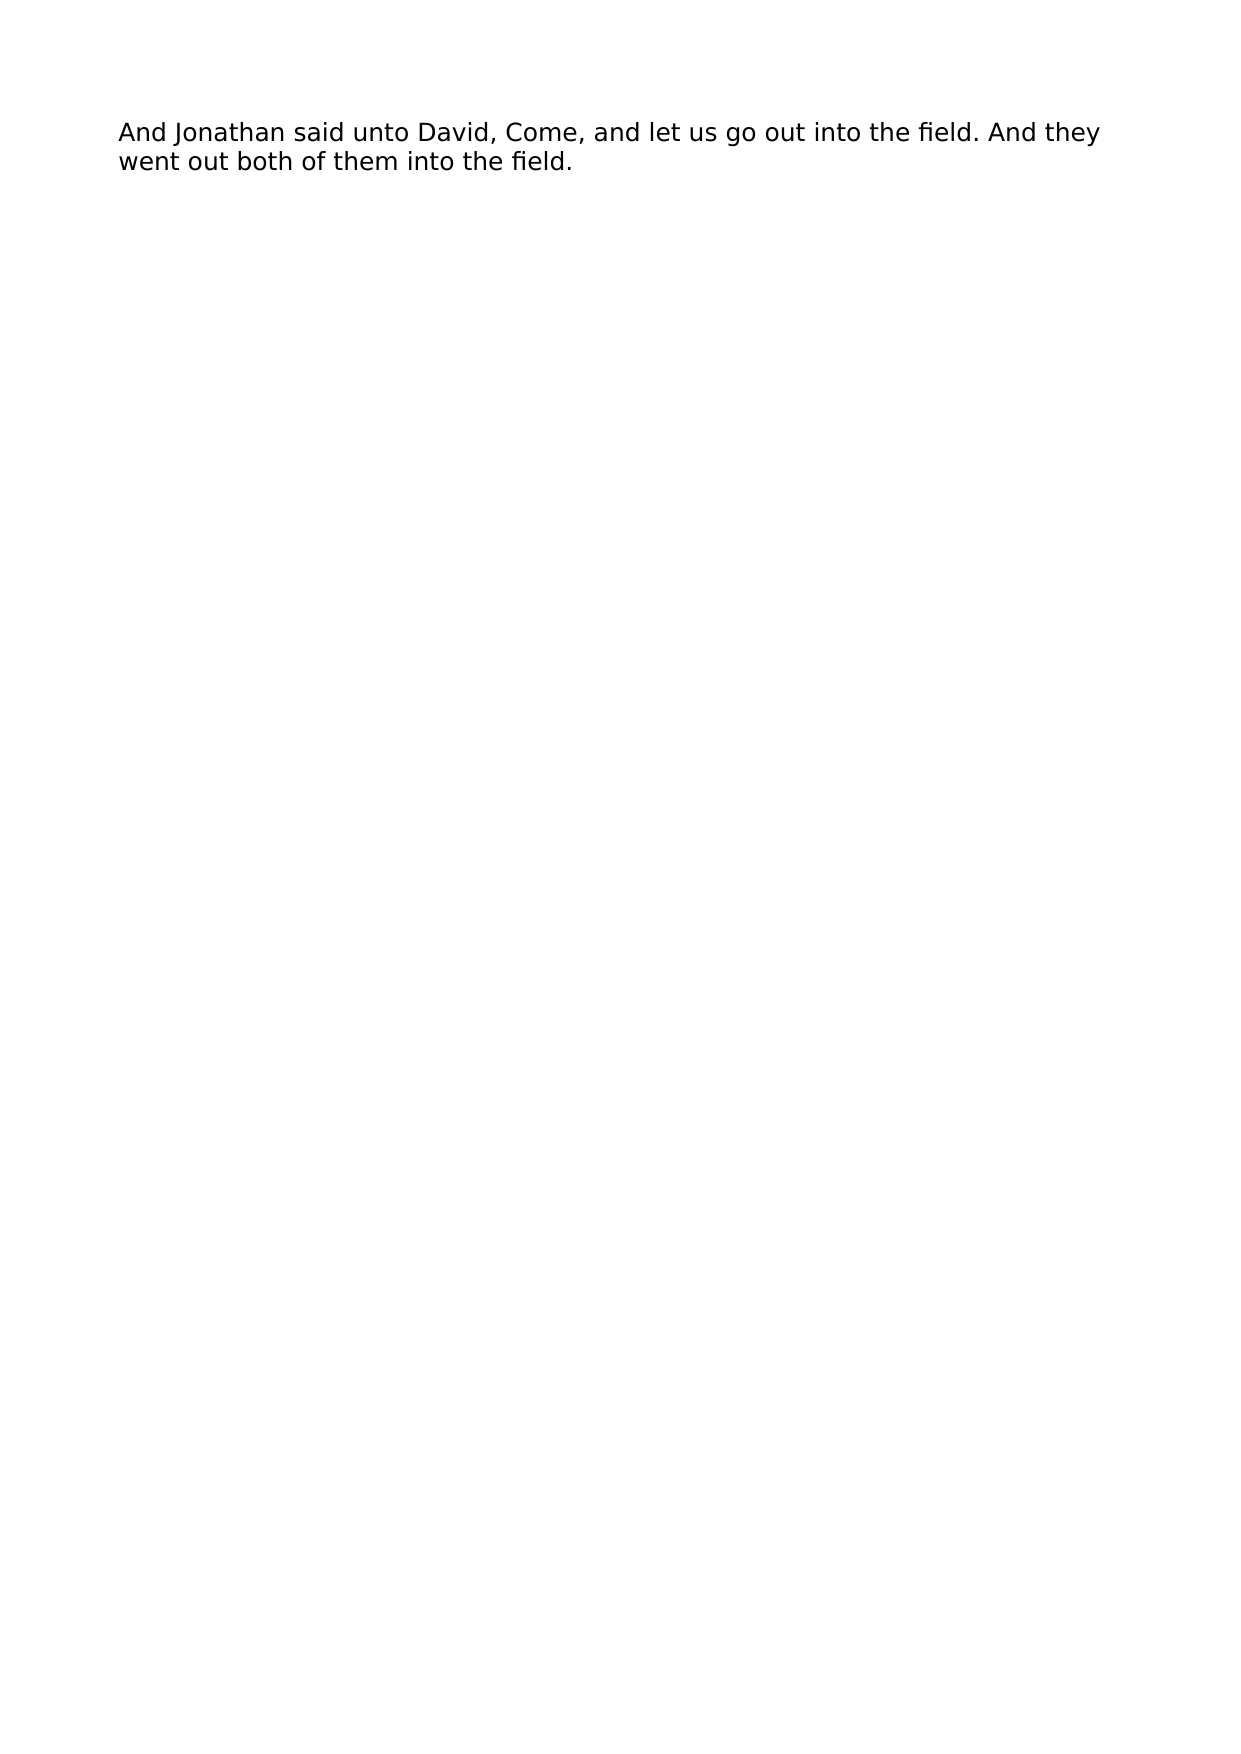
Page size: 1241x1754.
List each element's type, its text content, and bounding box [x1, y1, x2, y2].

text And Jonathan said unto David, Come, and let us go out into the field. And they went out both of them into the field. [118, 118, 1122, 176]
